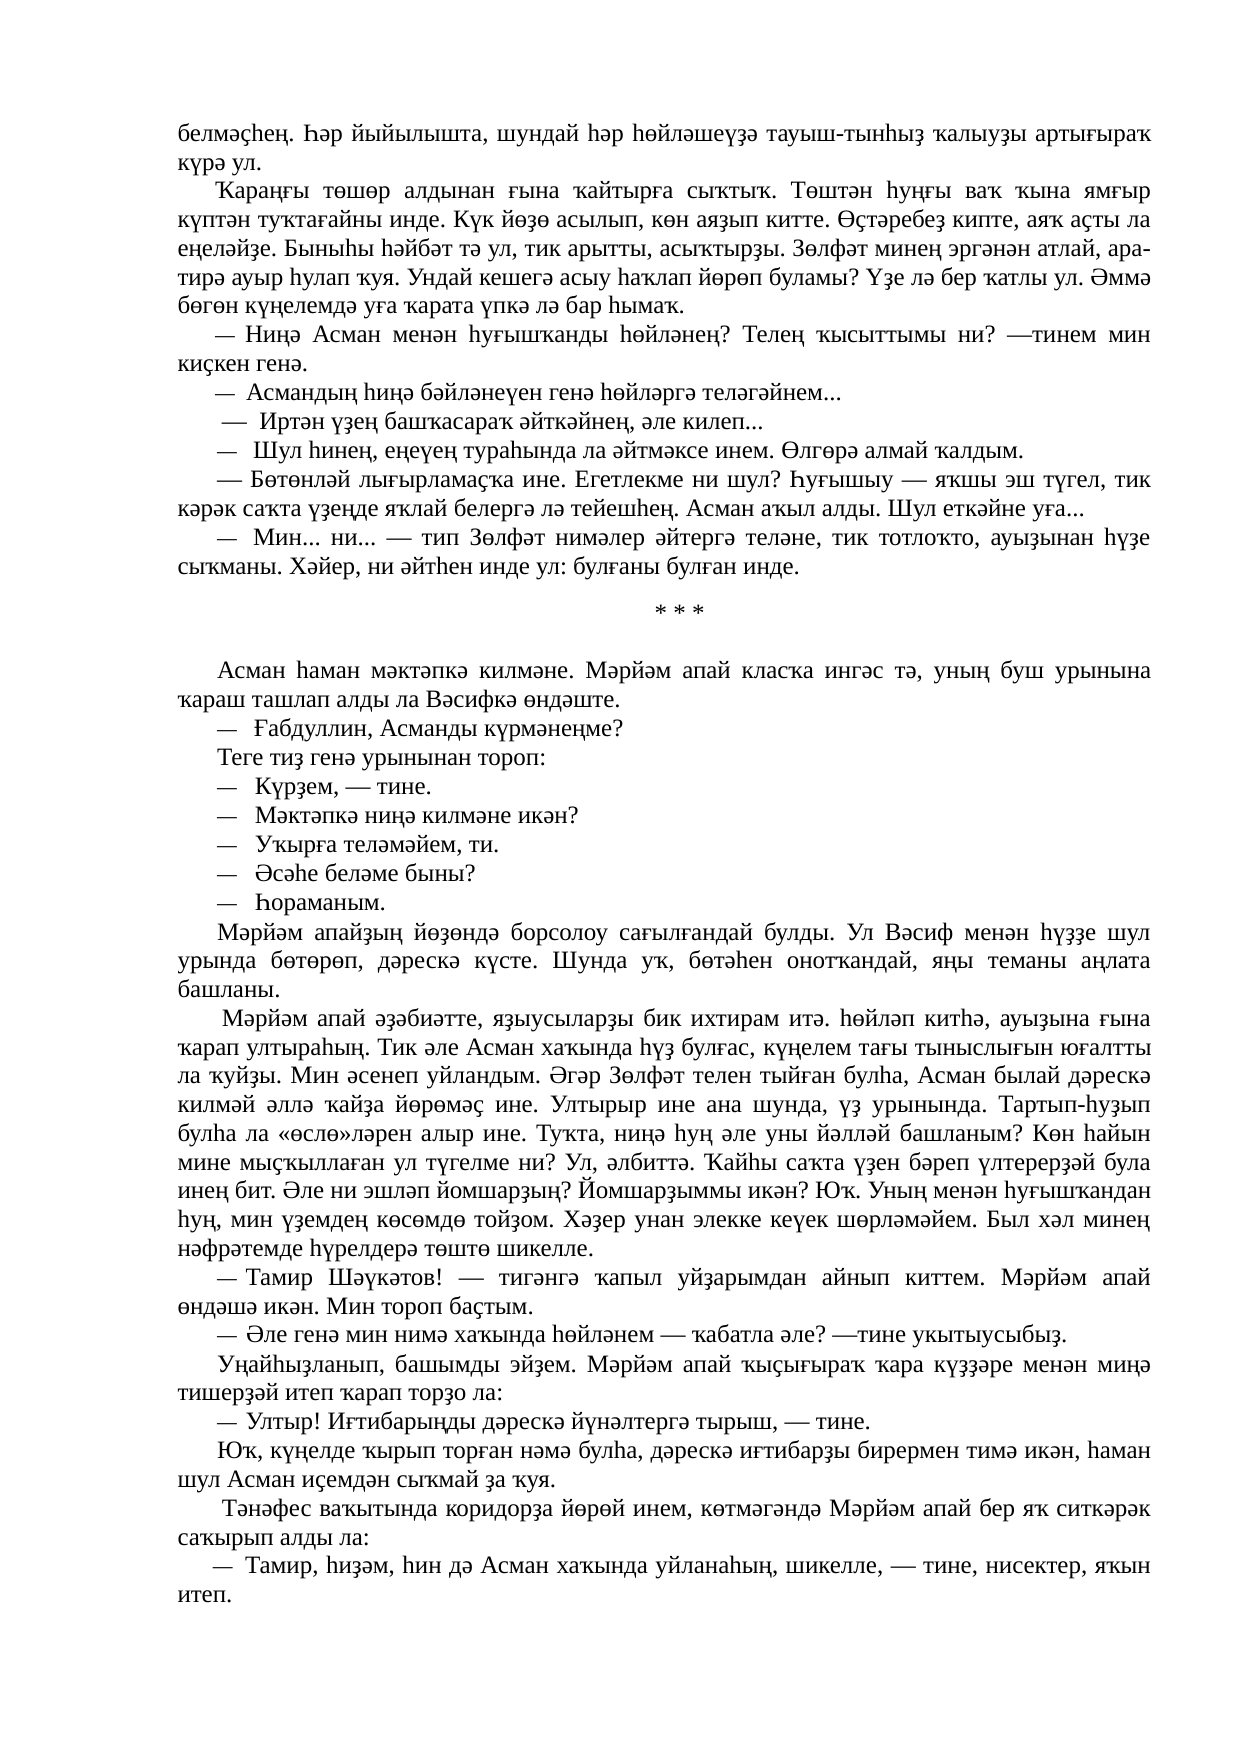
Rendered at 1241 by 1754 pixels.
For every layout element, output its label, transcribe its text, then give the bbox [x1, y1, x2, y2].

text Уңайһыҙланып, башымды эйҙем. Мәрйәм апай ҡыҫығыраҡ ҡара күҙҙәре менән миңә тишерҙәй итеп ҡарап торҙо ла: [177, 1349, 1152, 1406]
text Юҡ, күңелде ҡырып торған нәмә булһа, дәрескә иғтибарҙы бирермен тимә икән, һаман шул Асман иҫемдән сыҡмай ҙа ҡуя. [177, 1435, 1152, 1493]
text Ҡараңғы төшөр алдынан ғына ҡайтырға сыҡтыҡ. Төштән һуңғы ваҡ ҡына ямғыр күптән туҡтағайны инде. Күк йөҙө асылып, көн аяҙып китте. Өҫтәребеҙ кипте, аяҡ аҫты ла еңеләйҙе. Быныһы һәйбәт тә ул, тик арытты, асыҡтырҙы. Зөлфәт минең эргәнән атлай, ара-тирә ауыр һулап ҡуя. Ундай кешегә асыу һаҡлап йөрөп буламы? Үҙе лә бер ҡатлы ул. Әммә бөгөн күңелемдә уға ҡарата үпкә лә бар һымаҡ. [177, 176, 1152, 319]
list Мин... ни... — тип Зөлфәт нимәлер әйтергә теләне, тик тотлоҡто, ауыҙынан һүҙе сыҡманы. Хәйер, ни әйтһен инде ул: булғаны булған инде. [177, 522, 1152, 580]
text Асман һаман мәктәпкә килмәне. Мәрйәм апай класҡа ингәс тә, уның буш урынына ҡараш ташлап алды ла Вәсифкә өндәште. [177, 655, 1152, 713]
text Теге тиҙ генә урынынан тороп: [177, 742, 1152, 771]
list Уҡырға теләмәйем, ти. [177, 829, 1152, 858]
text * * * [177, 598, 1152, 626]
list Тамир Шәүкәтов! — тигәнгә ҡапыл уйҙарымдан айнып киттем. Мәрйәм апай өндәшә икән. Мин тороп баҫтым. [177, 1262, 1152, 1319]
list Тамир, һиҙәм, һин дә Асман хаҡында уйланаһың, шикелле, — тине, нисектер, яҡын итеп. [177, 1550, 1152, 1608]
list Ултыр! Иғтибарыңды дәрескә йүнәлтергә тырыш, — тине. [177, 1406, 1152, 1435]
list Күрҙем, — тине. [177, 771, 1152, 800]
text Мәрйәм апай әҙәбиәтте, яҙыусыларҙы бик ихтирам итә. һөйләп китһә, ауыҙына ғына ҡарап ултыраһың. Тик әле Асман хаҡында һүҙ булғас, күңелем тағы тыныслығын юғалтты ла ҡуйҙы. Мин әсенеп уйландым. Әгәр Зөлфәт телен тыйған булһа, Асман былай дәрескә килмәй әллә ҡайҙа йөрөмәҫ ине. Ултырыр ине ана шунда, үҙ урынында. Тартып-һуҙып булһа ла «өслө»ләрен алыр ине. Туҡта, ниңә һуң әле уны йәлләй башланым? Көн һайын мине мыҫҡыллаған ул түгелме ни? Ул, әлбиттә. Ҡайһы саҡта үҙен бәреп үлтерерҙәй була инең бит. Әле ни эшләп йомшарҙың? Йомшарҙыммы икән? Юҡ. Уның менән һуғышҡандан һуң, мин үҙемдең көсөмдө тойҙом. Хәҙер унан элекке кеүек шөрләмәйем. Был хәл минең нәфрәтемде һүрелдерә төштө шикелле. [177, 1003, 1152, 1262]
list Ғабдуллин, Асманды күрмәнеңме? [177, 713, 1152, 742]
text Мәрйәм апайҙың йөҙөндә борсолоу сағылғандай булды. Ул Вәсиф менән һүҙҙе шул урында бөтөрөп, дәрескә күсте. Шунда уҡ, бөтәһен онотҡандай, яңы теманы аңлата башланы. [177, 917, 1152, 1003]
list Асмандың һиңә бәйләнеүен генә һөйләргә теләгәйнем... [177, 377, 1152, 406]
text — Иртән үҙең башҡасараҡ әйткәйнең, әле килеп... [177, 406, 1152, 435]
list Мәктәпкә ниңә килмәне икән? [177, 800, 1152, 829]
list Шул һинең, еңеүең тураһында ла әйтмәксе инем. Өлгөрә алмай ҡалдым. [177, 435, 1152, 464]
list Әсәһе беләме быны? [177, 858, 1152, 887]
text — Бөтөнләй лығырламаҫҡа ине. Егетлекме ни шул? Һуғышыу — яҡшы эш түгел, тик кәрәк саҡта үҙеңде яҡлай белергә лә тейешһең. Асман аҡыл алды. Шул еткәйне уға... [177, 464, 1152, 522]
list Әле генә мин нимә хаҡында һөйләнем — ҡабатла әле? —тине укытыусыбыҙ. [177, 1319, 1152, 1349]
list Һораманым. [177, 887, 1152, 917]
text Тәнәфес ваҡытында коридорҙа йөрөй инем, көтмәгәндә Мәрйәм апай бер яҡ ситкәрәк саҡырып алды ла: [177, 1493, 1152, 1550]
text белмәҫһең. Һәр йыйылышта, шундай һәр һөйләшеүҙә тауыш-тынһыҙ ҡалыуҙы артығыраҡ күрә ул. [177, 118, 1152, 176]
list Ниңә Асман менән һуғышҡанды һөйләнең? Телең ҡысыттымы ни? —тинем мин киҫкен генә. [177, 319, 1152, 377]
